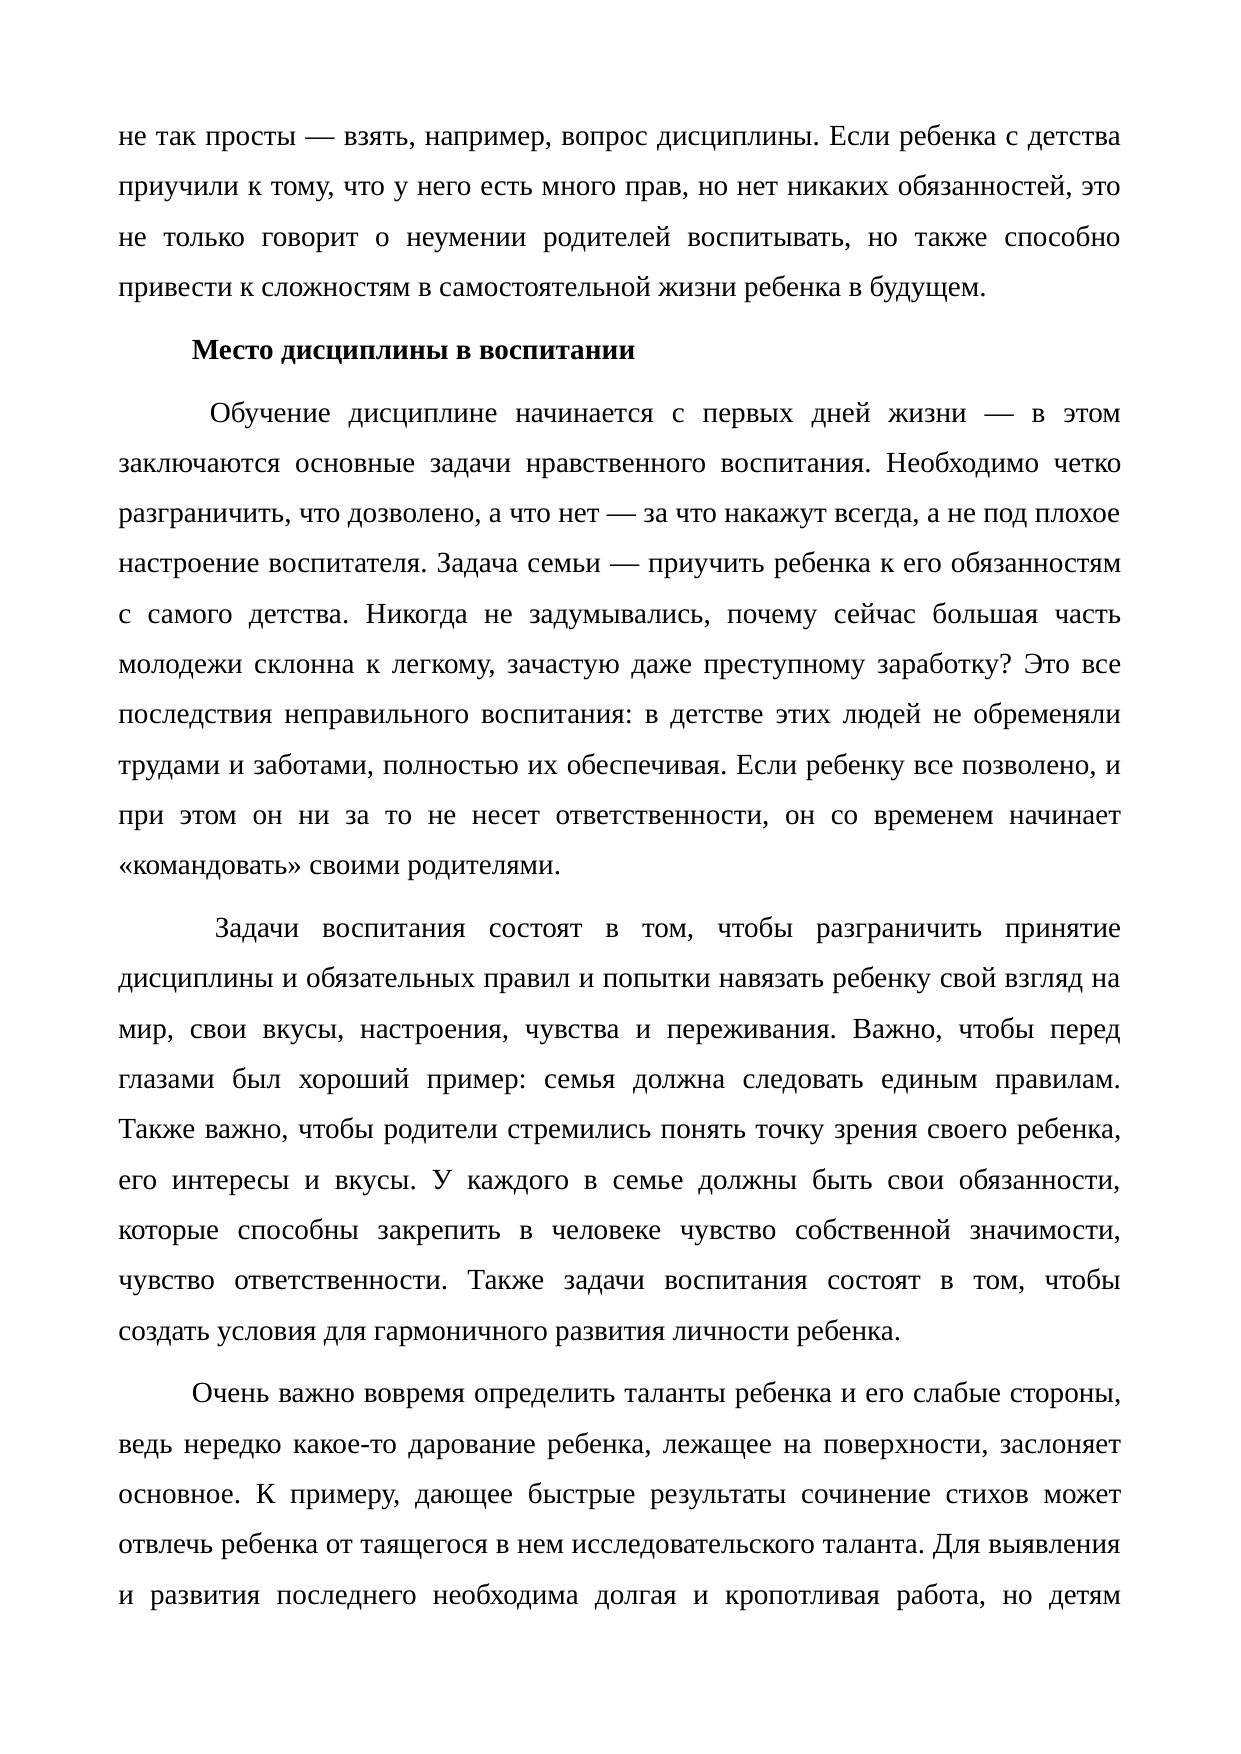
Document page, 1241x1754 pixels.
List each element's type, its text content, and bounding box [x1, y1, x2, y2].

text не так просты — взять, например, вопрос дисциплины. Если ребенка с детства приучили к тому, что у него есть много прав, но нет никаких обязанностей, это не только говорит о неумении родителей воспитывать, но также способно привести к сложностям в самостоятельной жизни ребенка в будущем. [118, 118, 1122, 303]
text Обучение дисциплине начинается с первых дней жизни — в этом заключаются основные задачи нравственного воспитания. Необходимо четко разграничить, что дозволено, а что нет — за что накажут всегда, а не под плохое настроение воспитателя. Задача семьи — приучить ребенка к его обязанностям с самого детства. Никогда не задумывались, почему сейчас большая часть молодежи склонна к легкому, зачастую даже преступному заработку? Это все последствия неправильного воспитания: в детстве этих людей не обременяли трудами и заботами, полностью их обеспечивая. Если ребенку все позволено, и при этом он ни за то не несет ответственности, он со временем начинает «командовать» своими родителями. [118, 395, 1122, 881]
text Очень важно вовремя определить таланты ребенка и его слабые стороны, ведь нередко какое-то дарование ребенка, лежащее на поверхности, заслоняет основное. К примеру, дающее быстрые результаты сочинение стихов может отвлечь ребенка от таящегося в нем исследовательского таланта. Для выявления и развития последнего необходима долгая и кропотливая работа, но детям [118, 1376, 1122, 1610]
text Задачи воспитания состоят в том, чтобы разграничить принятие дисциплины и обязательных правил и попытки навязать ребенку свой взгляд на мир, свои вкусы, настроения, чувства и переживания. Важно, чтобы перед глазами был хороший пример: семья должна следовать единым правилам. Также важно, чтобы родители стремились понять точку зрения своего ребенка, его интересы и вкусы. У каждого в семье должны быть свои обязанности, которые способны закрепить в человеке чувство собственной значимости, чувство ответственности. Также задачи воспитания состоят в том, чтобы создать условия для гармоничного развития личности ребенка. [118, 910, 1122, 1346]
text Место дисциплины в воспитании [118, 332, 1122, 365]
